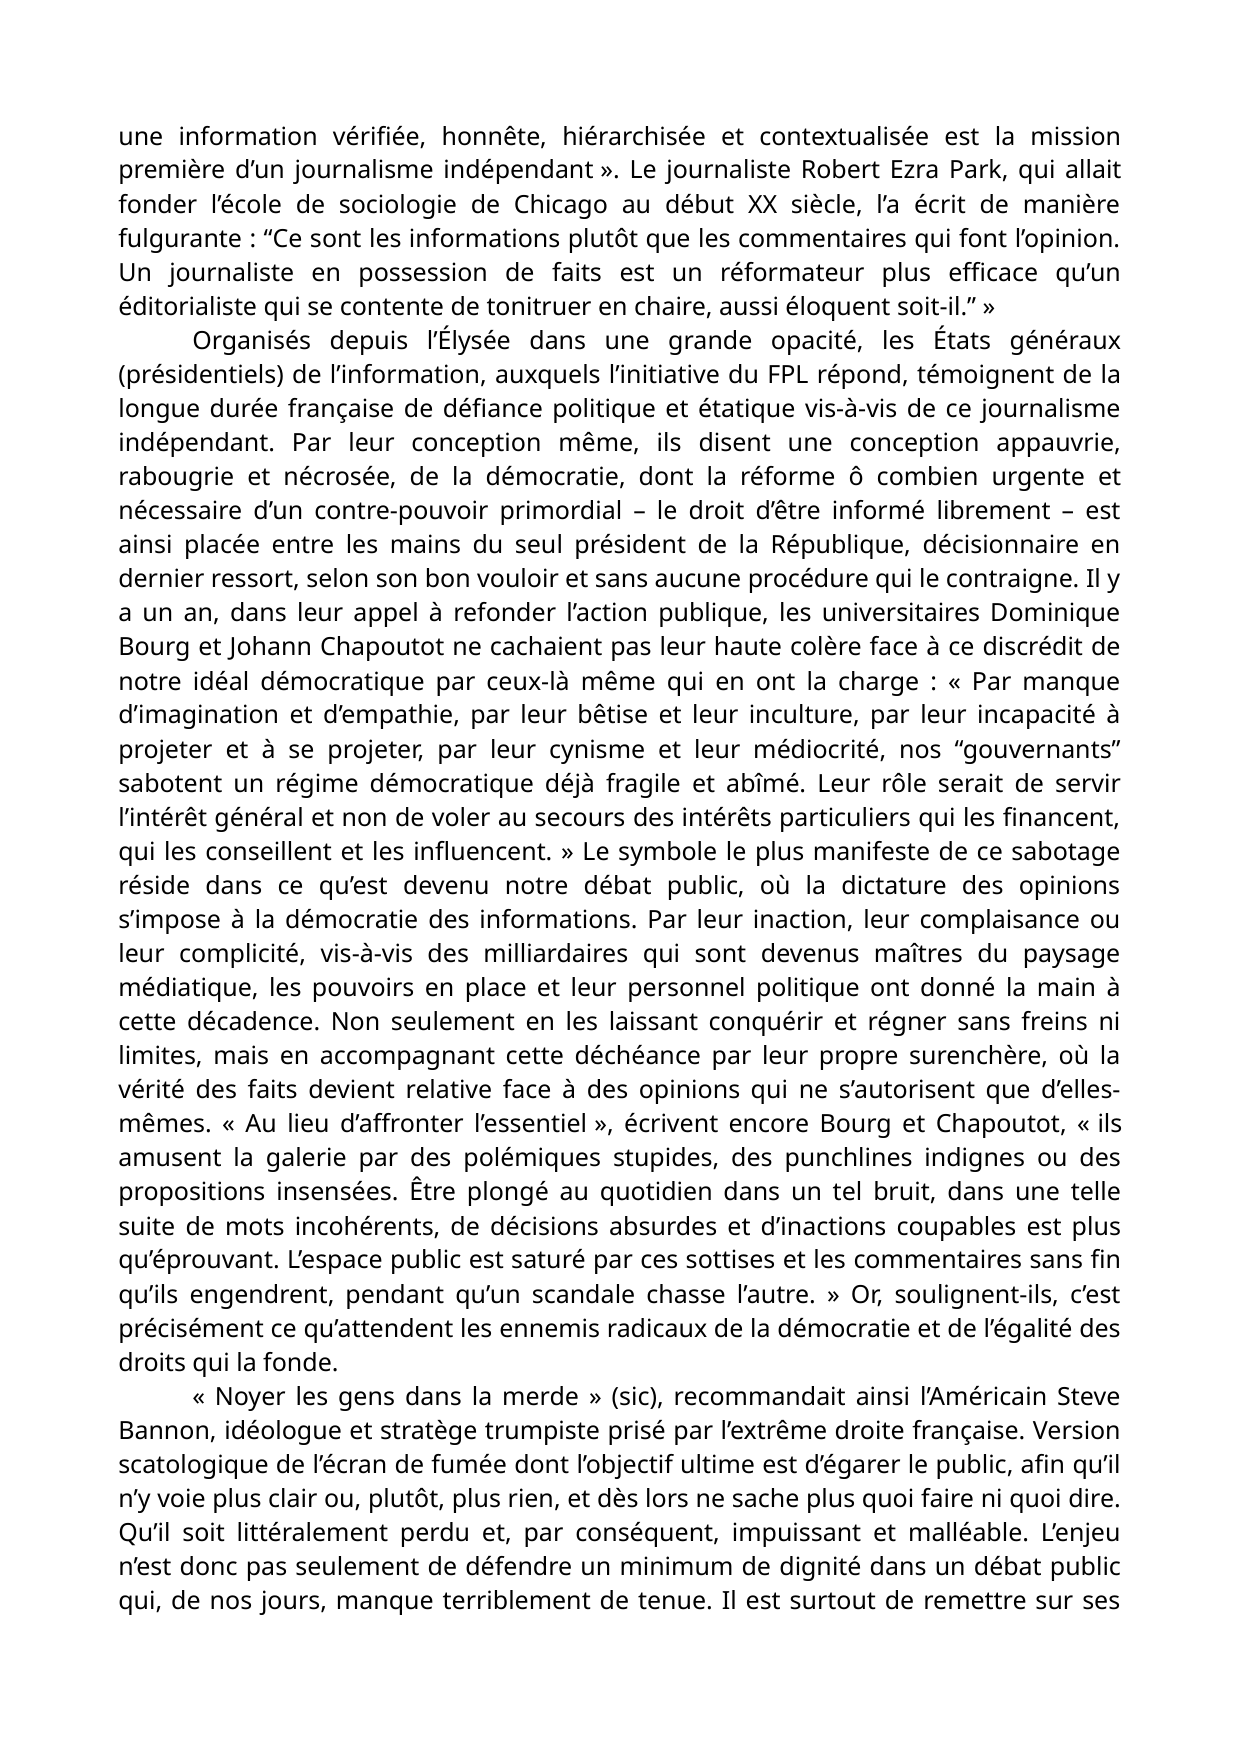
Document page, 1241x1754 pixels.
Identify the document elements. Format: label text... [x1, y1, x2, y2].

text une information vérifiée, honnête, hiérarchisée et contextualisée est la mission première d’un journalisme indépendant ». Le journaliste Robert Ezra Park, qui allait fonder l’école de sociologie de Chicago au début XX siècle, l’a écrit de manière fulgurante : “Ce sont les informations plutôt que les commentaires qui font l’opinion. Un journaliste en possession de faits est un réformateur plus efficace qu’un éditorialiste qui se contente de tonitruer en chaire, aussi éloquent soit-il.” » [118, 118, 1122, 322]
text Organisés depuis l’Élysée dans une grande opacité, les États généraux (présidentiels) de l’information, auxquels l’initiative du FPL répond, témoignent de la longue durée française de défiance politique et étatique vis-à-vis de ce journalisme indépendant. Par leur conception même, ils disent une conception appauvrie, rabougrie et nécrosée, de la démocratie, dont la réforme ô combien urgente et nécessaire d’un contre-pouvoir primordial – le droit d’être informé librement – est ainsi placée entre les mains du seul président de la République, décisionnaire en dernier ressort, selon son bon vouloir et sans aucune procédure qui le contraigne. Il y a un an, dans leur appel à refonder l’action publique, les universitaires Dominique Bourg et Johann Chapoutot ne cachaient pas leur haute colère face à ce discrédit de notre idéal démocratique par ceux-là même qui en ont la charge : « Par manque d’imagination et d’empathie, par leur bêtise et leur inculture, par leur incapacité à projeter et à se projeter, par leur cynisme et leur médiocrité, nos “gouvernants” sabotent un régime démocratique déjà fragile et abîmé. Leur rôle serait de servir l’intérêt général et non de voler au secours des intérêts particuliers qui les financent, qui les conseillent et les influencent. » Le symbole le plus manifeste de ce sabotage réside dans ce qu’est devenu notre débat public, où la dictature des opinions s’impose à la démocratie des informations. Par leur inaction, leur complaisance ou leur complicité, vis-à-vis des milliardaires qui sont devenus maîtres du paysage médiatique, les pouvoirs en place et leur personnel politique ont donné la main à cette décadence. Non seulement en les laissant conquérir et régner sans freins ni limites, mais en accompagnant cette déchéance par leur propre surenchère, où la vérité des faits devient relative face à des opinions qui ne s’autorisent que d’elles-mêmes. « Au lieu d’affronter l’essentiel », écrivent encore Bourg et Chapoutot, « ils amusent la galerie par des polémiques stupides, des punchlines indignes ou des propositions insensées. Être plongé au quotidien dans un tel bruit, dans une telle suite de mots incohérents, de décisions absurdes et d’inactions coupables est plus qu’éprouvant. L’espace public est saturé par ces sottises et les commentaires sans fin qu’ils engendrent, pendant qu’un scandale chasse l’autre. » Or, soulignent-ils, c’est précisément ce qu’attendent les ennemis radicaux de la démocratie et de l’égalité des droits qui la fonde. [118, 322, 1122, 1378]
text « Noyer les gens dans la merde » (sic), recommandait ainsi l’Américain Steve Bannon, idéologue et stratège trumpiste prisé par l’extrême droite française. Version scatologique de l’écran de fumée dont l’objectif ultime est d’égarer le public, afin qu’il n’y voie plus clair ou, plutôt, plus rien, et dès lors ne sache plus quoi faire ni quoi dire. Qu’il soit littéralement perdu et, par conséquent, impuissant et malléable. L’enjeu n’est donc pas seulement de défendre un minimum de dignité dans un débat public qui, de nos jours, manque terriblement de tenue. Il est surtout de remettre sur ses [118, 1378, 1122, 1617]
